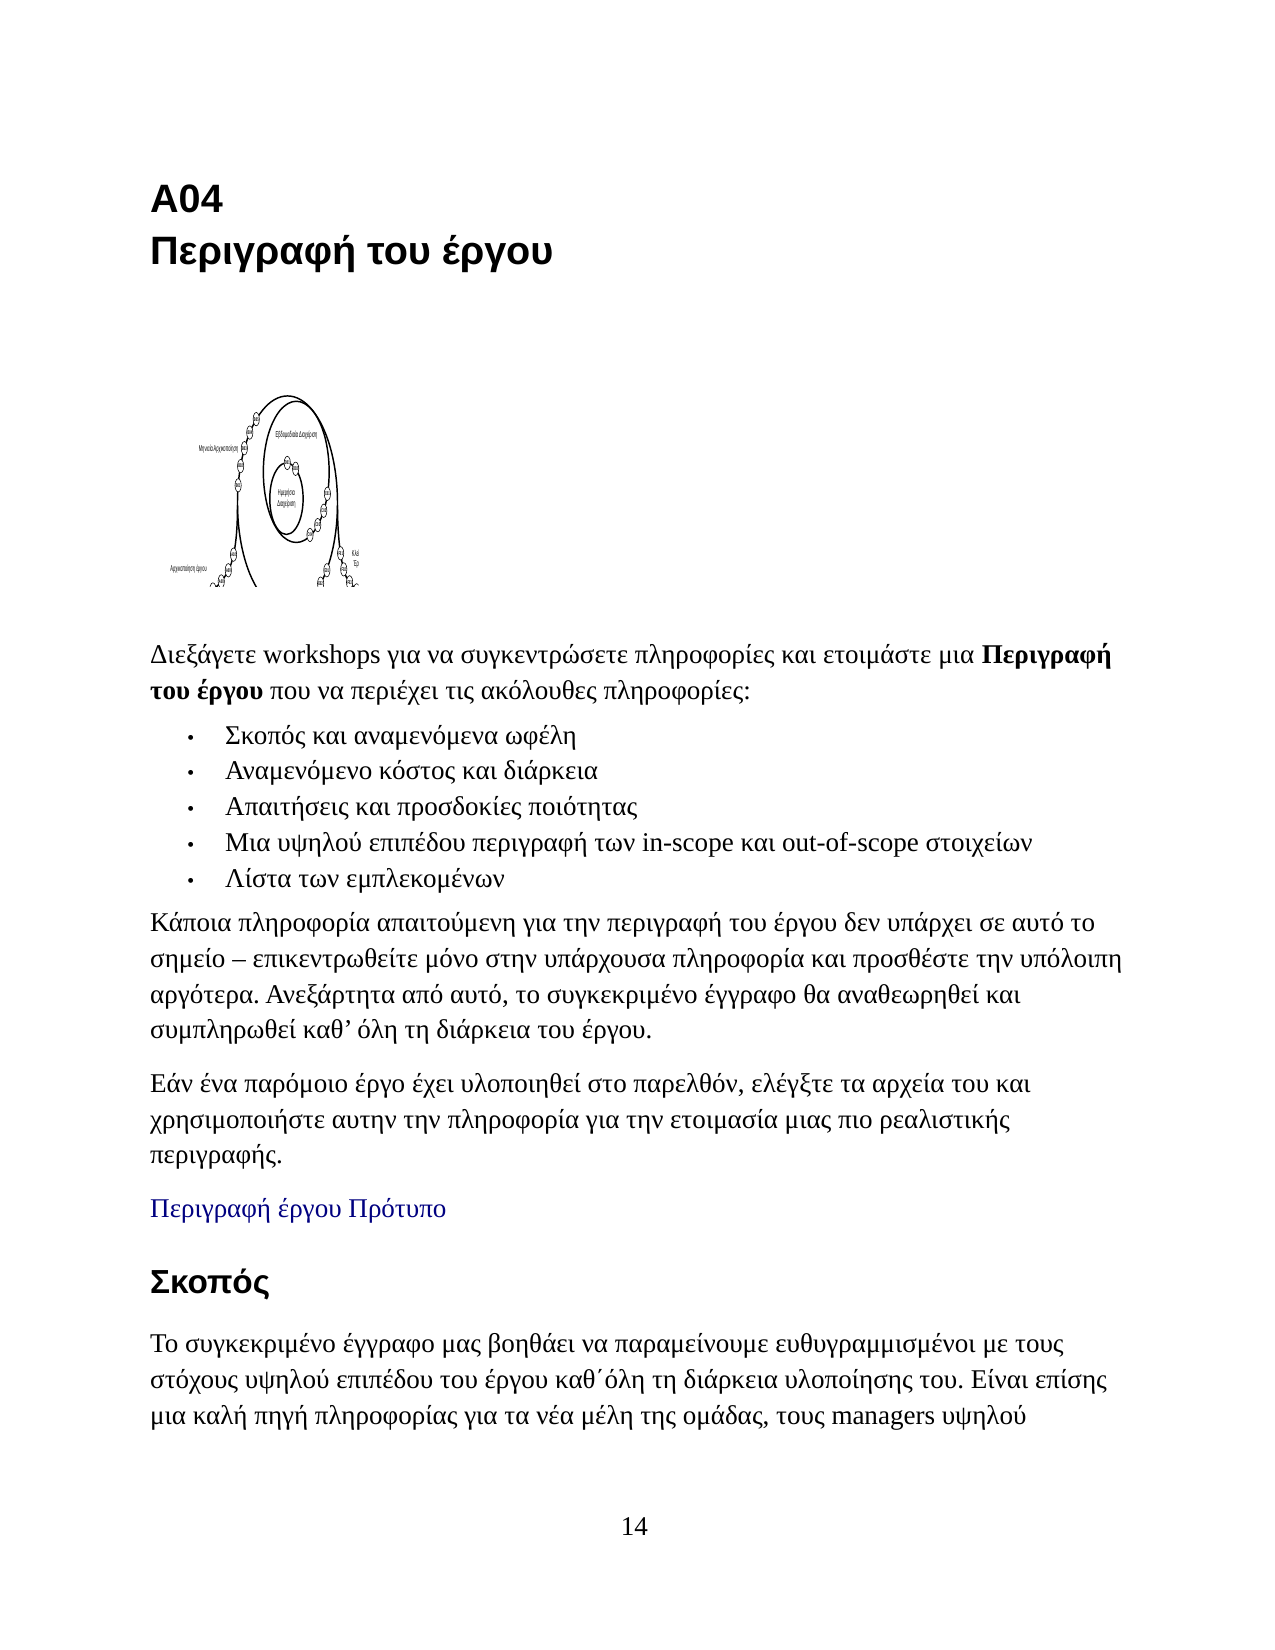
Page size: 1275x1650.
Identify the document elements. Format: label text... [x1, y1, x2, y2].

subtitle A04 Περιγραφή του έργου [150, 175, 1125, 273]
list Μια υψηλού επιπέδου περιγραφή των in-scope και out-of-scope στοιχείων [187, 826, 1125, 857]
list Αναμενόμενο κόστος και διάρκεια [187, 754, 1125, 786]
list Σκοπός και αναμενόμενα ωφέλη [187, 719, 1125, 750]
list Απαιτήσεις και προσδοκίες ποιότητας [187, 790, 1125, 821]
text Το συγκεκριμένο έγγραφο μας βοηθάει να παραμείνουμε ευθυγραμμισμένοι με τους στόχους υψηλού επιπέδου του έργου καθ΄όλη τη διάρκεια υλοποίησης του. Είναι επίσης μια καλή πηγή πληροφορίας για τα νέα μέλη της ομάδας, τους managers υψηλού [150, 1328, 1125, 1430]
subtitle Σκοπός [150, 1262, 1125, 1300]
text Περιγραφή έργου Πρότυπο [150, 1192, 1125, 1223]
text Διεξάγετε workshops για να συγκεντρώσετε πληροφορίες και ετοιμάστε μια Περιγραφή του έργου που να περιέχει τις ακόλουθες πληροφορίες: [150, 638, 1125, 705]
list Λίστα των εμπλεκομένων [187, 862, 1125, 893]
text Εάν ένα παρόμοιο έργο έχει υλοποιηθεί στο παρελθόν, ελέγξτε τα αρχεία του και χρησιμοποιήστε αυτην την πληροφορία για την ετοιμασία μιας πιο ρεαλιστικής περιγραφής. [150, 1067, 1125, 1170]
text Κάποια πληροφορία απαιτούμενη για την περιγραφή του έργου δεν υπάρχει σε αυτό το σημείο – επικεντρωθείτε μόνο στην υπάρχουσα πληροφορία και προσθέστε την υπόλοιπη αργότερα. Ανεξάρτητα από αυτό, το συγκεκριμένο έγγραφο θα αναθεωρηθεί και συμπληρωθεί καθ’ όλη τη διάρκεια του έργου. [150, 906, 1125, 1045]
